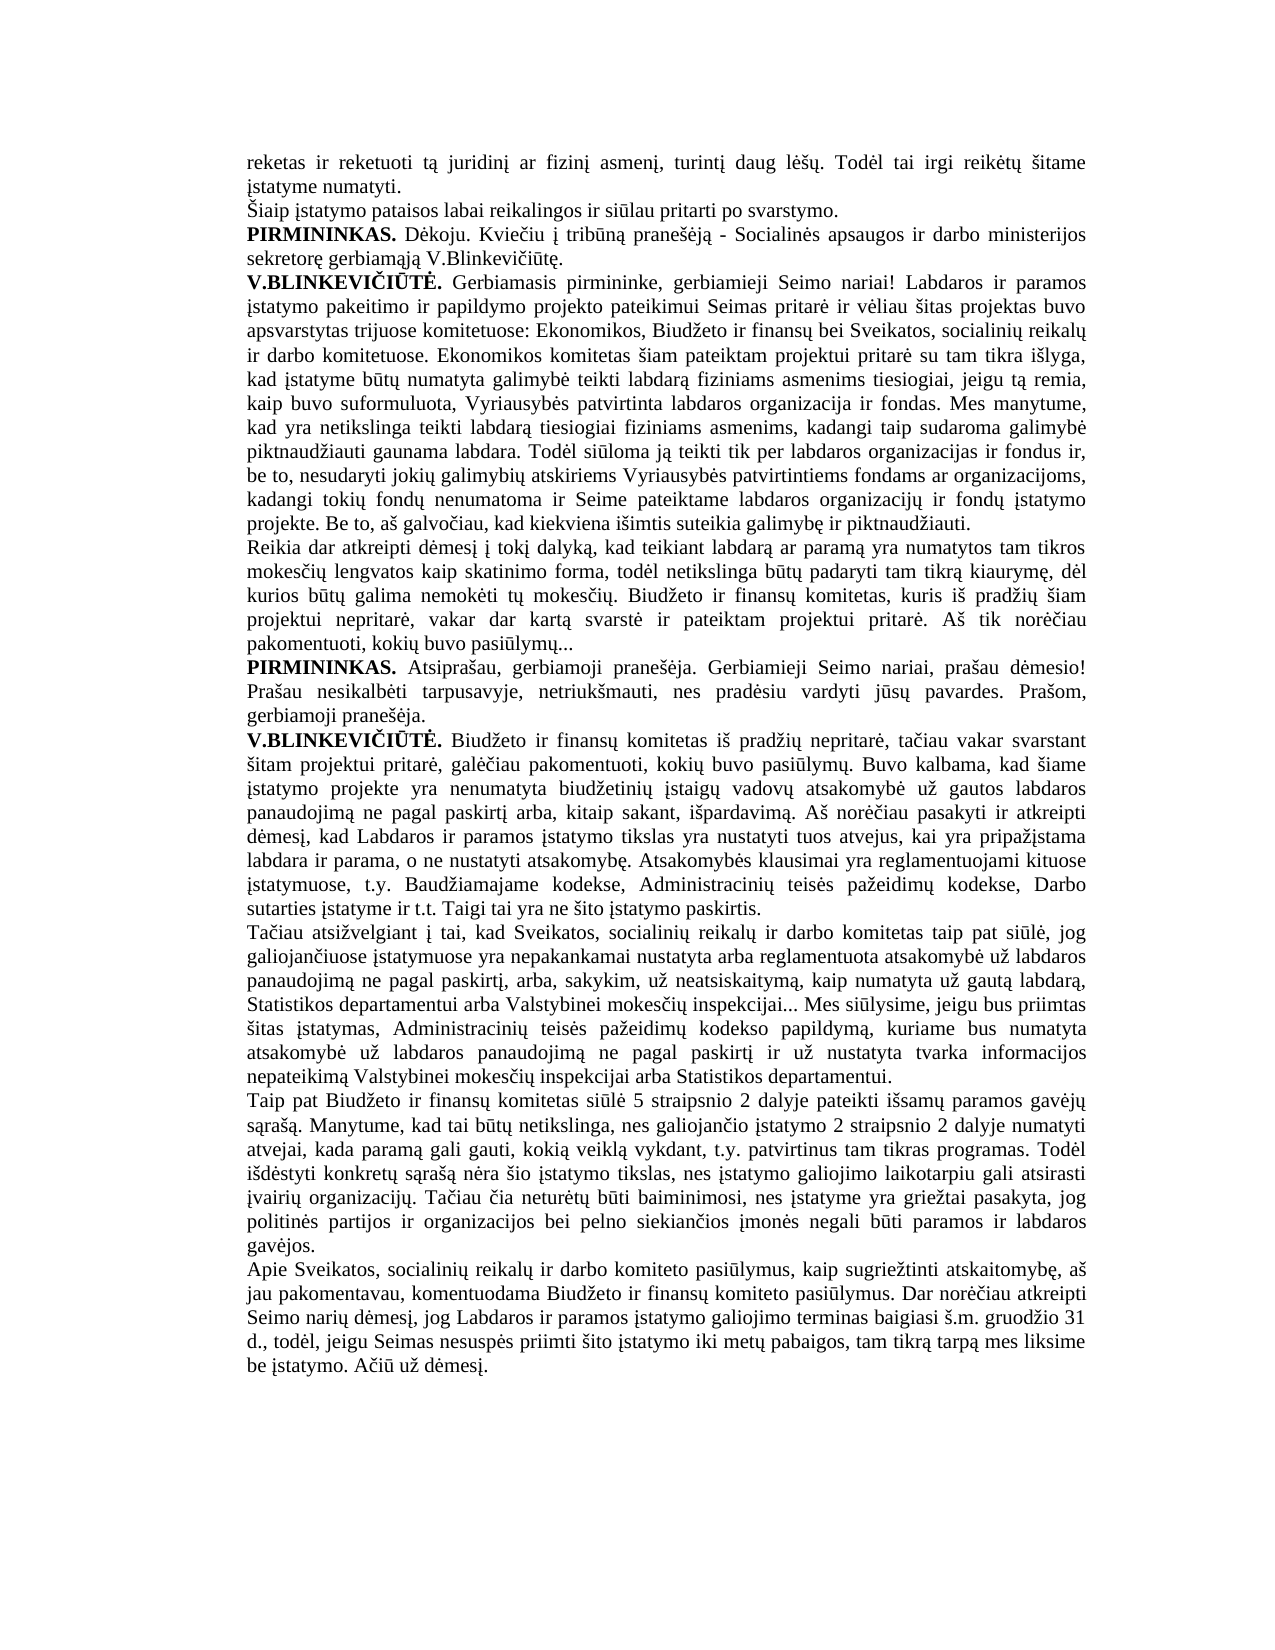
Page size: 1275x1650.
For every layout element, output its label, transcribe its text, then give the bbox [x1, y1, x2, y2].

text V.BLINKEVIČIŪTĖ. Gerbiamasis pirmininke, gerbiamieji Seimo nariai! Labdaros ir paramos įstatymo pakeitimo ir papildymo projekto pateikimui Seimas pritarė ir vėliau šitas projektas buvo apsvarstytas trijuose komitetuose: Ekonomikos, Biudžeto ir finansų bei Sveikatos, socialinių reikalų ir darbo komitetuose. Ekonomikos komitetas šiam pateiktam projektui pritarė su tam tikra išlyga, kad įstatyme būtų numatyta galimybė teikti labdarą fiziniams asmenims tiesiogiai, jeigu tą remia, kaip buvo suformuluota, Vyriausybės patvirtinta labdaros organizacija ir fondas. Mes manytume, kad yra netikslinga teikti labdarą tiesiogiai fiziniams asmenims, kadangi taip sudaroma galimybė piktnaudžiauti gaunama labdara. Todėl siūloma ją teikti tik per labdaros organizacijas ir fondus ir, be to, nesudaryti jokių galimybių atskiriems Vyriausybės patvirtintiems fondams ar organizacijoms, kadangi tokių fondų nenumatoma ir Seime pateiktame labdaros organizacijų ir fondų įstatymo projekte. Be to, aš galvočiau, kad kiekviena išimtis suteikia galimybę ir piktnaudžiauti. [247, 270, 1087, 535]
text Reikia dar atkreipti dėmesį į tokį dalyką, kad teikiant labdarą ar paramą yra numatytos tam tikros mokesčių lengvatos kaip skatinimo forma, todėl netikslinga būtų padaryti tam tikrą kiaurymę, dėl kurios būtų galima nemokėti tų mokesčių. Biudžeto ir finansų komitetas, kuris iš pradžių šiam projektui nepritarė, vakar dar kartą svarstė ir pateiktam projektui pritarė. Aš tik norėčiau pakomentuoti, kokių buvo pasiūlymų... [247, 535, 1087, 655]
text reketas ir reketuoti tą juridinį ar fizinį asmenį, turintį daug lėšų. Todėl tai irgi reikėtų šitame įstatyme numatyti. [247, 150, 1087, 198]
text PIRMININKAS. Dėkoju. Kviečiu į tribūną pranešėją - Socialinės apsaugos ir darbo ministerijos sekretorę gerbiamąją V.Blinkevičiūtę. [247, 222, 1087, 270]
text Taip pat Biudžeto ir finansų komitetas siūlė 5 straipsnio 2 dalyje pateikti išsamų paramos gavėjų sąrašą. Manytume, kad tai būtų netikslinga, nes galiojančio įstatymo 2 straipsnio 2 dalyje numatyti atvejai, kada paramą gali gauti, kokią veiklą vykdant, t.y. patvirtinus tam tikras programas. Todėl išdėstyti konkretų sąrašą nėra šio įstatymo tikslas, nes įstatymo galiojimo laikotarpiu gali atsirasti įvairių organizacijų. Tačiau čia neturėtų būti baiminimosi, nes įstatyme yra griežtai pasakyta, jog politinės partijos ir organizacijos bei pelno siekiančios įmonės negali būti paramos ir labdaros gavėjos. [247, 1088, 1087, 1257]
text V.BLINKEVIČIŪTĖ. Biudžeto ir finansų komitetas iš pradžių nepritarė, tačiau vakar svarstant šitam projektui pritarė, galėčiau pakomentuoti, kokių buvo pasiūlymų. Buvo kalbama, kad šiame įstatymo projekte yra nenumatyta biudžetinių įstaigų vadovų atsakomybė už gautos labdaros panaudojimą ne pagal paskirtį arba, kitaip sakant, išpardavimą. Aš norėčiau pasakyti ir atkreipti dėmesį, kad Labdaros ir paramos įstatymo tikslas yra nustatyti tuos atvejus, kai yra pripažįstama labdara ir parama, o ne nustatyti atsakomybę. Atsakomybės klausimai yra reglamentuojami kituose įstatymuose, t.y. Baudžiamajame kodekse, Administracinių teisės pažeidimų kodekse, Darbo sutarties įstatyme ir t.t. Taigi tai yra ne šito įstatymo paskirtis. [247, 727, 1087, 920]
text Šiaip įstatymo pataisos labai reikalingos ir siūlau pritarti po svarstymo. [247, 198, 1087, 222]
text Apie Sveikatos, socialinių reikalų ir darbo komiteto pasiūlymus, kaip sugriežtinti atskaitomybę, aš jau pakomentavau, komentuodama Biudžeto ir finansų komiteto pasiūlymus. Dar norėčiau atkreipti Seimo narių dėmesį, jog Labdaros ir paramos įstatymo galiojimo terminas baigiasi š.m. gruodžio 31 d., todėl, jeigu Seimas nesuspės priimti šito įstatymo iki metų pabaigos, tam tikrą tarpą mes liksime be įstatymo. Ačiū už dėmesį. [247, 1257, 1087, 1377]
text PIRMININKAS. Atsiprašau, gerbiamoji pranešėja. Gerbiamieji Seimo nariai, prašau dėmesio! Prašau nesikalbėti tarpusavyje, netriukšmauti, nes pradėsiu vardyti jūsų pavardes. Prašom, gerbiamoji pranešėja. [247, 655, 1087, 727]
text Tačiau atsižvelgiant į tai, kad Sveikatos, socialinių reikalų ir darbo komitetas taip pat siūlė, jog galiojančiuose įstatymuose yra nepakankamai nustatyta arba reglamentuota atsakomybė už labdaros panaudojimą ne pagal paskirtį, arba, sakykim, už neatsiskaitymą, kaip numatyta už gautą labdarą, Statistikos departamentui arba Valstybinei mokesčių inspekcijai... Mes siūlysime, jeigu bus priimtas šitas įstatymas, Administracinių teisės pažeidimų kodekso papildymą, kuriame bus numatyta atsakomybė už labdaros panaudojimą ne pagal paskirtį ir už nustatyta tvarka informacijos nepateikimą Valstybinei mokesčių inspekcijai arba Statistikos departamentui. [247, 920, 1087, 1088]
